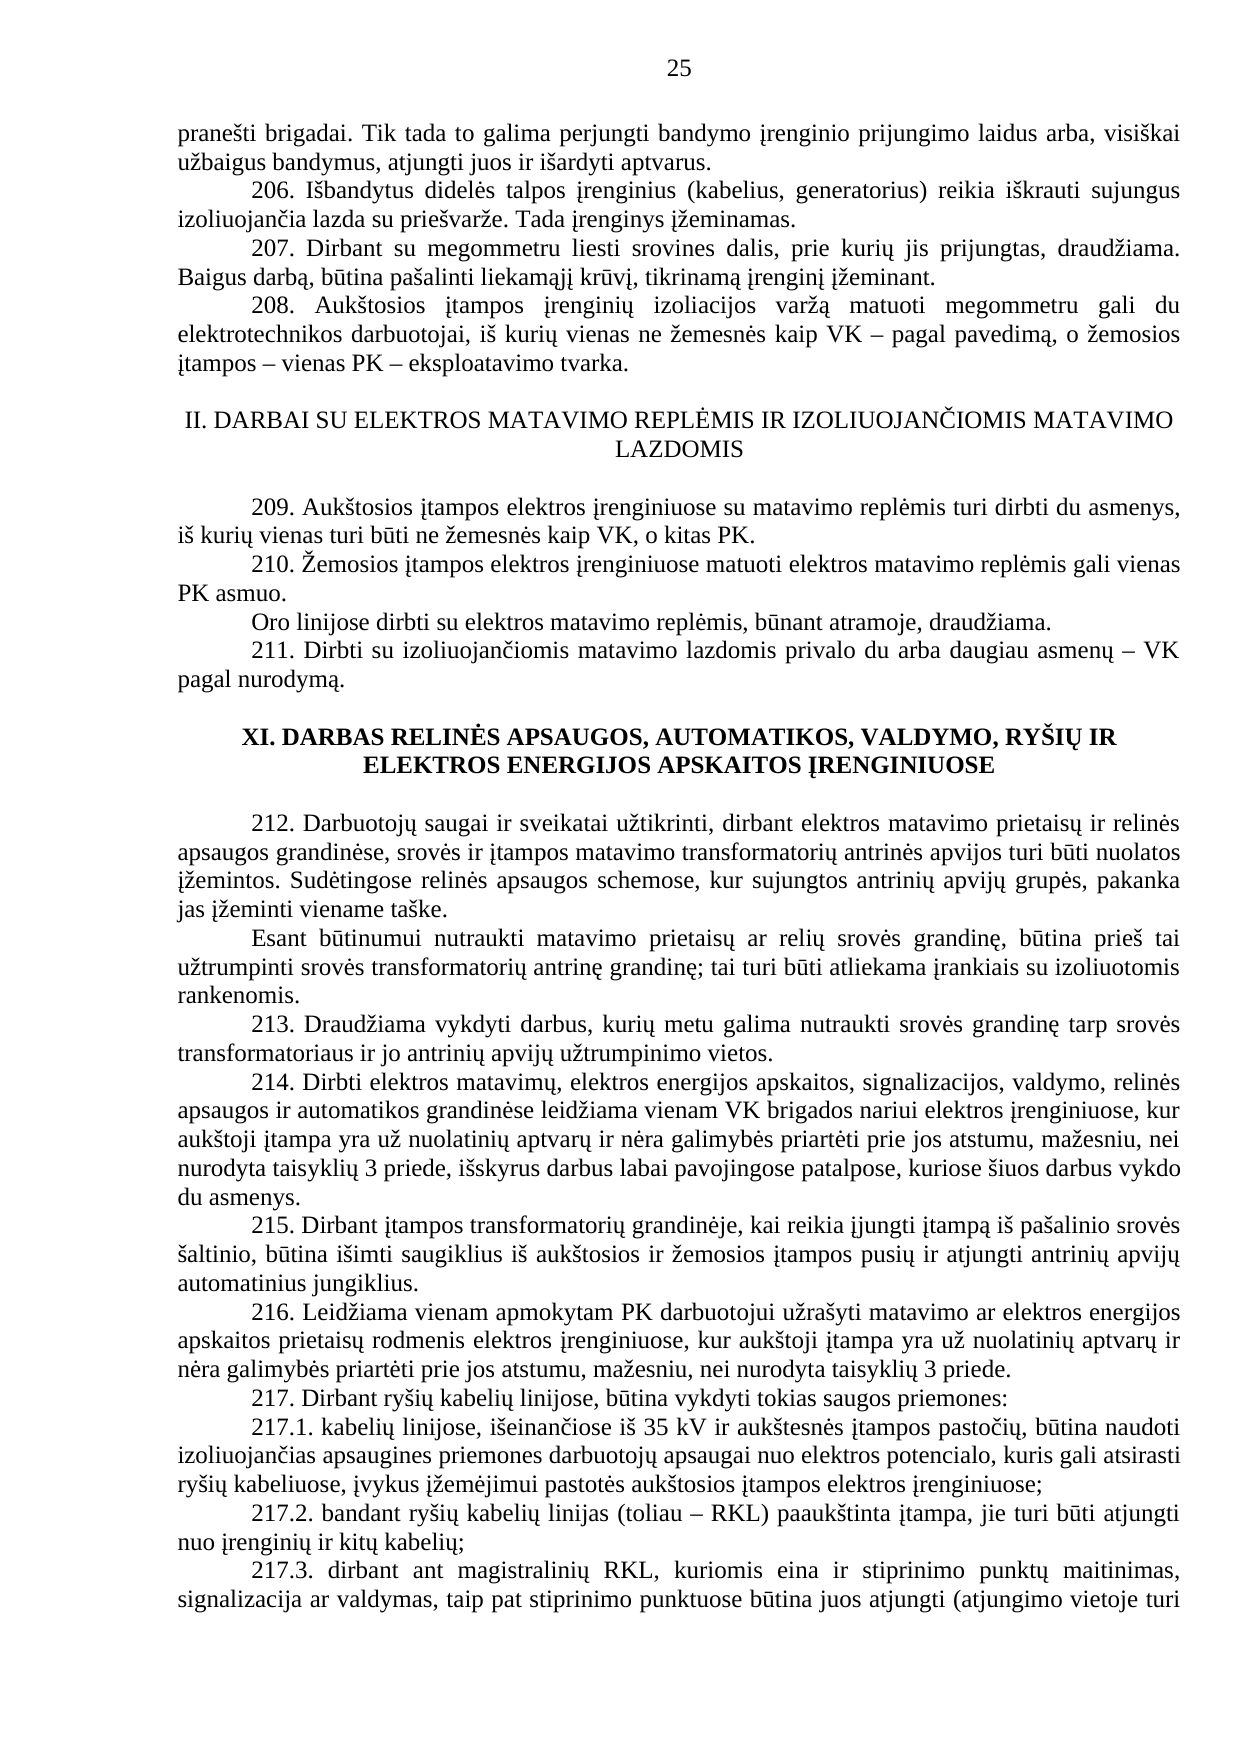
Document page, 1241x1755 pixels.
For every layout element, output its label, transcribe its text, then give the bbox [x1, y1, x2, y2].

text Oro linijose dirbti su elektros matavimo replėmis, būnant atramoje, draudžiama. [177, 607, 1181, 636]
text 206. Išbandytus didelės talpos įrenginius (kabelius, generatorius) reikia iškrauti sujungus izoliuojančia lazda su priešvarže. Tada įrenginys įžeminamas. [177, 176, 1181, 233]
text Esant būtinumui nutraukti matavimo prietaisų ar relių srovės grandinę, būtina prieš tai užtrumpinti srovės transformatorių antrinę grandinę; tai turi būti atliekama įrankiais su izoliuotomis rankenomis. [177, 923, 1181, 1009]
text 215. Dirbant įtampos transformatorių grandinėje, kai reikia įjungti įtampą iš pašalinio srovės šaltinio, būtina išimti saugiklius iš aukštosios ir žemosios įtampos pusių ir atjungti antrinių apvijų automatinius jungiklius. [177, 1211, 1181, 1297]
text 211. Dirbti su izoliuojančiomis matavimo lazdomis privalo du arba daugiau asmenų – VK pagal nurodymą. [177, 636, 1181, 693]
text 209. Aukštosios įtampos elektros įrenginiuose su matavimo replėmis turi dirbti du asmenys, iš kurių vienas turi būti ne žemesnės kaip VK, o kitas PK. [177, 492, 1181, 549]
text II. DARBAI SU ELEKTROS MATAVIMO REPLĖMIS IR IZOLIUOJANČIOMIS MATAVIMO LAZDOMIS [177, 406, 1181, 463]
text 217. Dirbant ryšių kabelių linijose, būtina vykdyti tokias saugos priemones: [177, 1383, 1181, 1412]
text 208. Aukštosios įtampos įrenginių izoliacijos varžą matuoti megommetru gali du elektrotechnikos darbuotojai, iš kurių vienas ne žemesnės kaip VK – pagal pavedimą, o žemosios įtampos – vienas PK – eksploatavimo tvarka. [177, 291, 1181, 377]
text pranešti brigadai. Tik tada to galima perjungti bandymo įrenginio prijungimo laidus arba, visiškai užbaigus bandymus, atjungti juos ir išardyti aptvarus. [177, 118, 1181, 176]
text 212. Darbuotojų saugai ir sveikatai užtikrinti, dirbant elektros matavimo prietaisų ir relinės apsaugos grandinėse, srovės ir įtampos matavimo transformatorių antrinės apvijos turi būti nuolatos įžemintos. Sudėtingose relinės apsaugos schemose, kur sujungtos antrinių apvijų grupės, pakanka jas įžeminti viename taške. [177, 808, 1181, 923]
text 207. Dirbant su megommetru liesti srovines dalis, prie kurių jis prijungtas, draudžiama. Baigus darbą, būtina pašalinti liekamąjį krūvį, tikrinamą įrenginį įžeminant. [177, 233, 1181, 291]
text 217.3. dirbant ant magistralinių RKL, kuriomis eina ir stiprinimo punktų maitinimas, signalizacija ar valdymas, taip pat stiprinimo punktuose būtina juos atjungti (atjungimo vietoje turi [177, 1556, 1181, 1613]
text 217.1. kabelių linijose, išeinančiose iš 35 kV ir aukštesnės įtampos pastočių, būtina naudoti izoliuojančias apsaugines priemones darbuotojų apsaugai nuo elektros potencialo, kuris gali atsirasti ryšių kabeliuose, įvykus įžemėjimui pastotės aukštosios įtampos elektros įrenginiuose; [177, 1412, 1181, 1498]
text 214. Dirbti elektros matavimų, elektros energijos apskaitos, signalizacijos, valdymo, relinės apsaugos ir automatikos grandinėse leidžiama vienam VK brigados nariui elektros įrenginiuose, kur aukštoji įtampa yra už nuolatinių aptvarų ir nėra galimybės priartėti prie jos atstumu, mažesniu, nei nurodyta taisyklių 3 priede, išskyrus darbus labai pavojingose patalpose, kuriose šiuos darbus vykdo du asmenys. [177, 1067, 1181, 1211]
text 216. Leidžiama vienam apmokytam PK darbuotojui užrašyti matavimo ar elektros energijos apskaitos prietaisų rodmenis elektros įrenginiuose, kur aukštoji įtampa yra už nuolatinių aptvarų ir nėra galimybės priartėti prie jos atstumu, mažesniu, nei nurodyta taisyklių 3 priede. [177, 1297, 1181, 1383]
text 213. Draudžiama vykdyti darbus, kurių metu galima nutraukti srovės grandinę tarp srovės transformatoriaus ir jo antrinių apvijų užtrumpinimo vietos. [177, 1009, 1181, 1067]
text 210. Žemosios įtampos elektros įrenginiuose matuoti elektros matavimo replėmis gali vienas PK asmuo. [177, 549, 1181, 607]
text 217.2. bandant ryšių kabelių linijas (toliau – RKL) paaukštinta įtampa, jie turi būti atjungti nuo įrenginių ir kitų kabelių; [177, 1498, 1181, 1556]
text XI. DARBAS RELINĖS APSAUGOS, AUTOMATIKOS, VALDYMO, RYŠIŲ IR ELEKTROS ENERGIJOS APSKAITOS ĮRENGINIUOSE [177, 722, 1181, 779]
